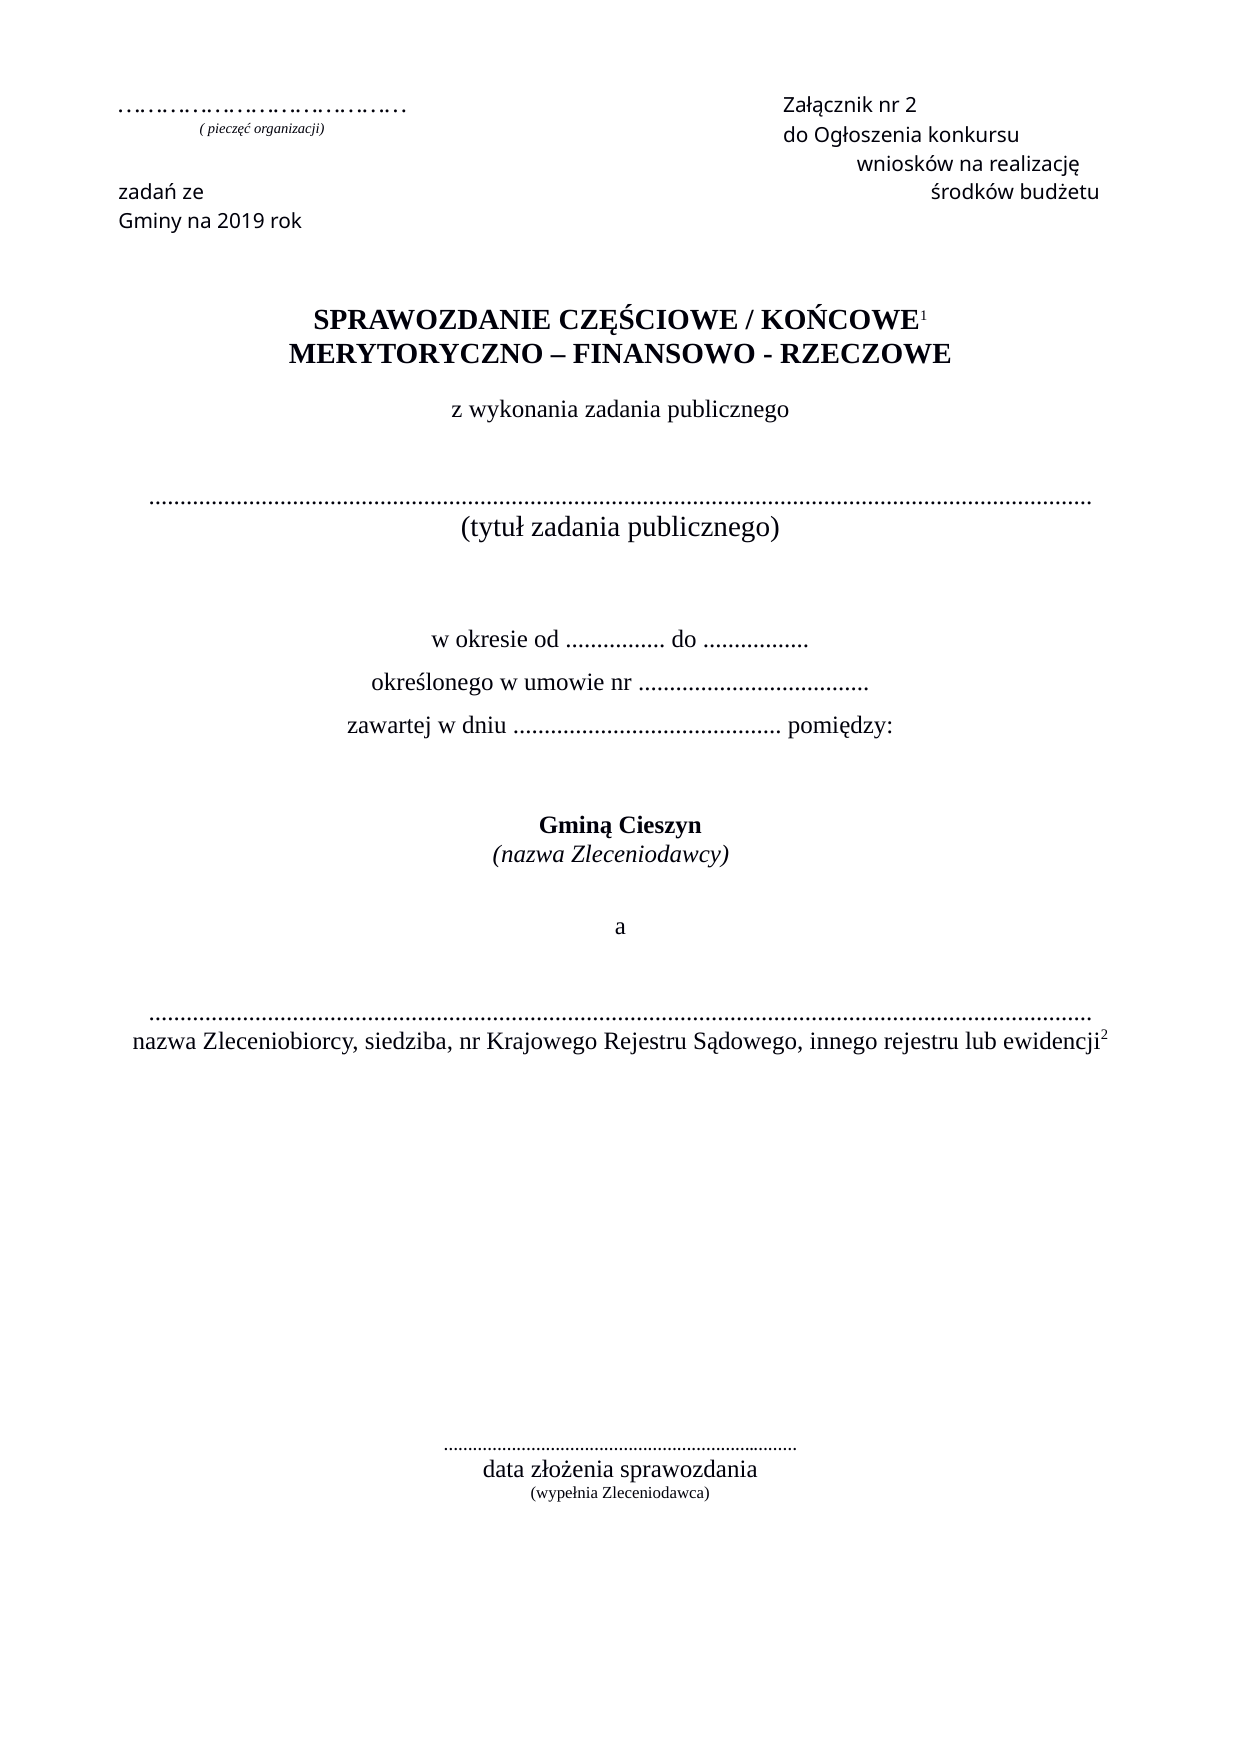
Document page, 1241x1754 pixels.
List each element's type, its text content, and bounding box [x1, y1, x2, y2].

text (tytuł zadania publicznego) [118, 509, 1122, 554]
text określonego w umowie nr ..................................... [118, 667, 1122, 696]
text a [118, 911, 1122, 940]
text w okresie od ................ do ................. [118, 624, 1122, 652]
text ....................................................................................................................................................... [118, 481, 1122, 509]
text Gminą Cieszyn [118, 811, 1122, 839]
text zawartej w dniu ........................................... pomiędzy: [118, 710, 1122, 739]
text z wykonania zadania publicznego [118, 394, 1122, 423]
text data złożenia sprawozdania [118, 1454, 1122, 1482]
text SPRAWOZDANIE CZĘŚCIOWE / KOŃCOWE1 [118, 302, 1122, 336]
text (nazwa Zleceniodawcy) [118, 839, 1122, 868]
text MERYTORYCZNO – FINANSOWO - RZECZOWE [118, 336, 1122, 369]
text ....................................................................................................................................................... [118, 997, 1122, 1026]
text ( pieczęć organizacji) do Ogłoszenia konkursu wniosków na realizację zadań ze środków budżetu Gminy na 2019 rok [118, 119, 1122, 234]
text (wypełnia Zleceniodawca) [118, 1482, 1122, 1516]
text ………………………………… Załącznik nr 2 [118, 89, 1122, 118]
text ……………………………………………………….……… [118, 1437, 1122, 1454]
text nazwa Zleceniobiorcy, siedziba, nr Krajowego Rejestru Sądowego, innego rejestru lub ewidencji2 [118, 1026, 1122, 1055]
